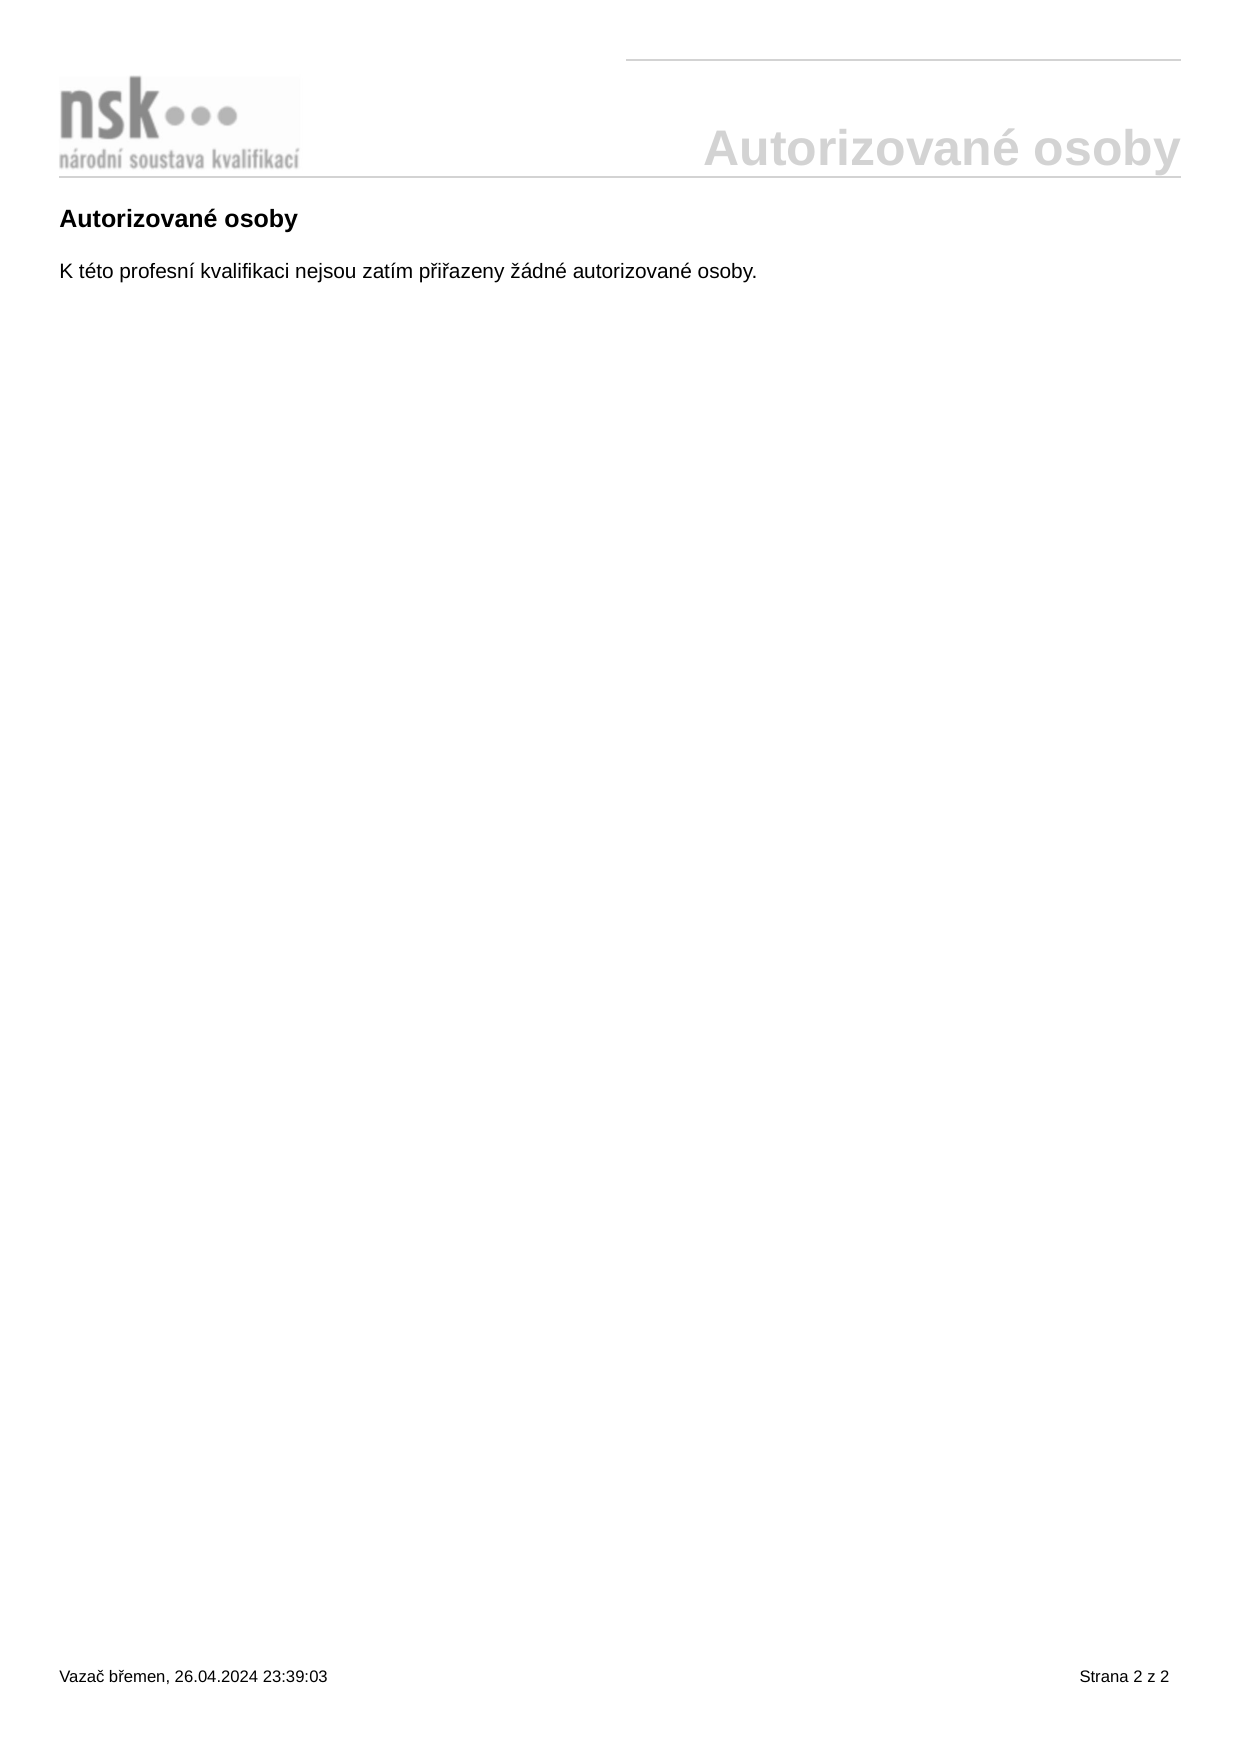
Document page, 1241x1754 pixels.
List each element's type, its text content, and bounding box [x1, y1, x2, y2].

table_cell [1169, 883, 1181, 1183]
table_cell [626, 883, 862, 1183]
table_cell [626, 583, 862, 883]
table_cell [484, 283, 620, 583]
table_cell Autorizované osoby [59, 200, 1181, 236]
table_cell [484, 583, 620, 883]
table_cell [59, 194, 483, 200]
table_cell [620, 283, 626, 583]
table_cell [484, 236, 620, 259]
table_cell [626, 236, 862, 259]
table_cell [626, 1183, 862, 1421]
table_cell [59, 883, 483, 1183]
picture [58, 59, 621, 171]
table_cell [620, 236, 626, 259]
table_cell [620, 1421, 626, 1658]
table_cell [862, 583, 1169, 883]
table_cell [621, 59, 626, 170]
table_cell [59, 1421, 483, 1658]
table_cell [59, 178, 1181, 194]
table_cell Strana 2 z 2 [862, 1658, 1169, 1694]
table_cell [862, 883, 1169, 1183]
table_cell Vazač břemen, 26.04.2024 23:39:03 [59, 1658, 862, 1694]
table_cell [484, 194, 620, 200]
table_cell [862, 194, 1169, 200]
table_cell [862, 236, 1169, 259]
table_cell [1169, 194, 1181, 200]
table_cell [1169, 236, 1181, 259]
table_cell [1169, 583, 1181, 883]
table_cell [59, 236, 483, 259]
table_cell [862, 1183, 1169, 1421]
table_cell [862, 1421, 1169, 1658]
table_cell [59, 171, 483, 176]
table_cell [1169, 1658, 1181, 1694]
table_cell [1169, 283, 1181, 583]
table_cell [862, 283, 1169, 583]
table_cell [620, 583, 626, 883]
table_cell [484, 1421, 620, 1658]
table_cell [620, 1183, 626, 1421]
table_cell [59, 583, 483, 883]
table_cell [484, 1183, 620, 1421]
table_cell [484, 171, 620, 176]
table_cell [626, 1421, 862, 1658]
table_cell [1169, 1183, 1181, 1421]
table_cell Autorizované osoby [626, 61, 1181, 176]
table_cell [59, 283, 483, 583]
table_cell [1169, 1421, 1181, 1658]
table_cell [626, 194, 862, 200]
table_cell [626, 283, 862, 583]
table_cell [620, 883, 626, 1183]
table_cell [484, 883, 620, 1183]
table_cell K této profesní kvalifikaci nejsou zatím přiřazeny žádné autorizované osoby. [59, 259, 1181, 283]
table_cell [59, 1183, 483, 1421]
